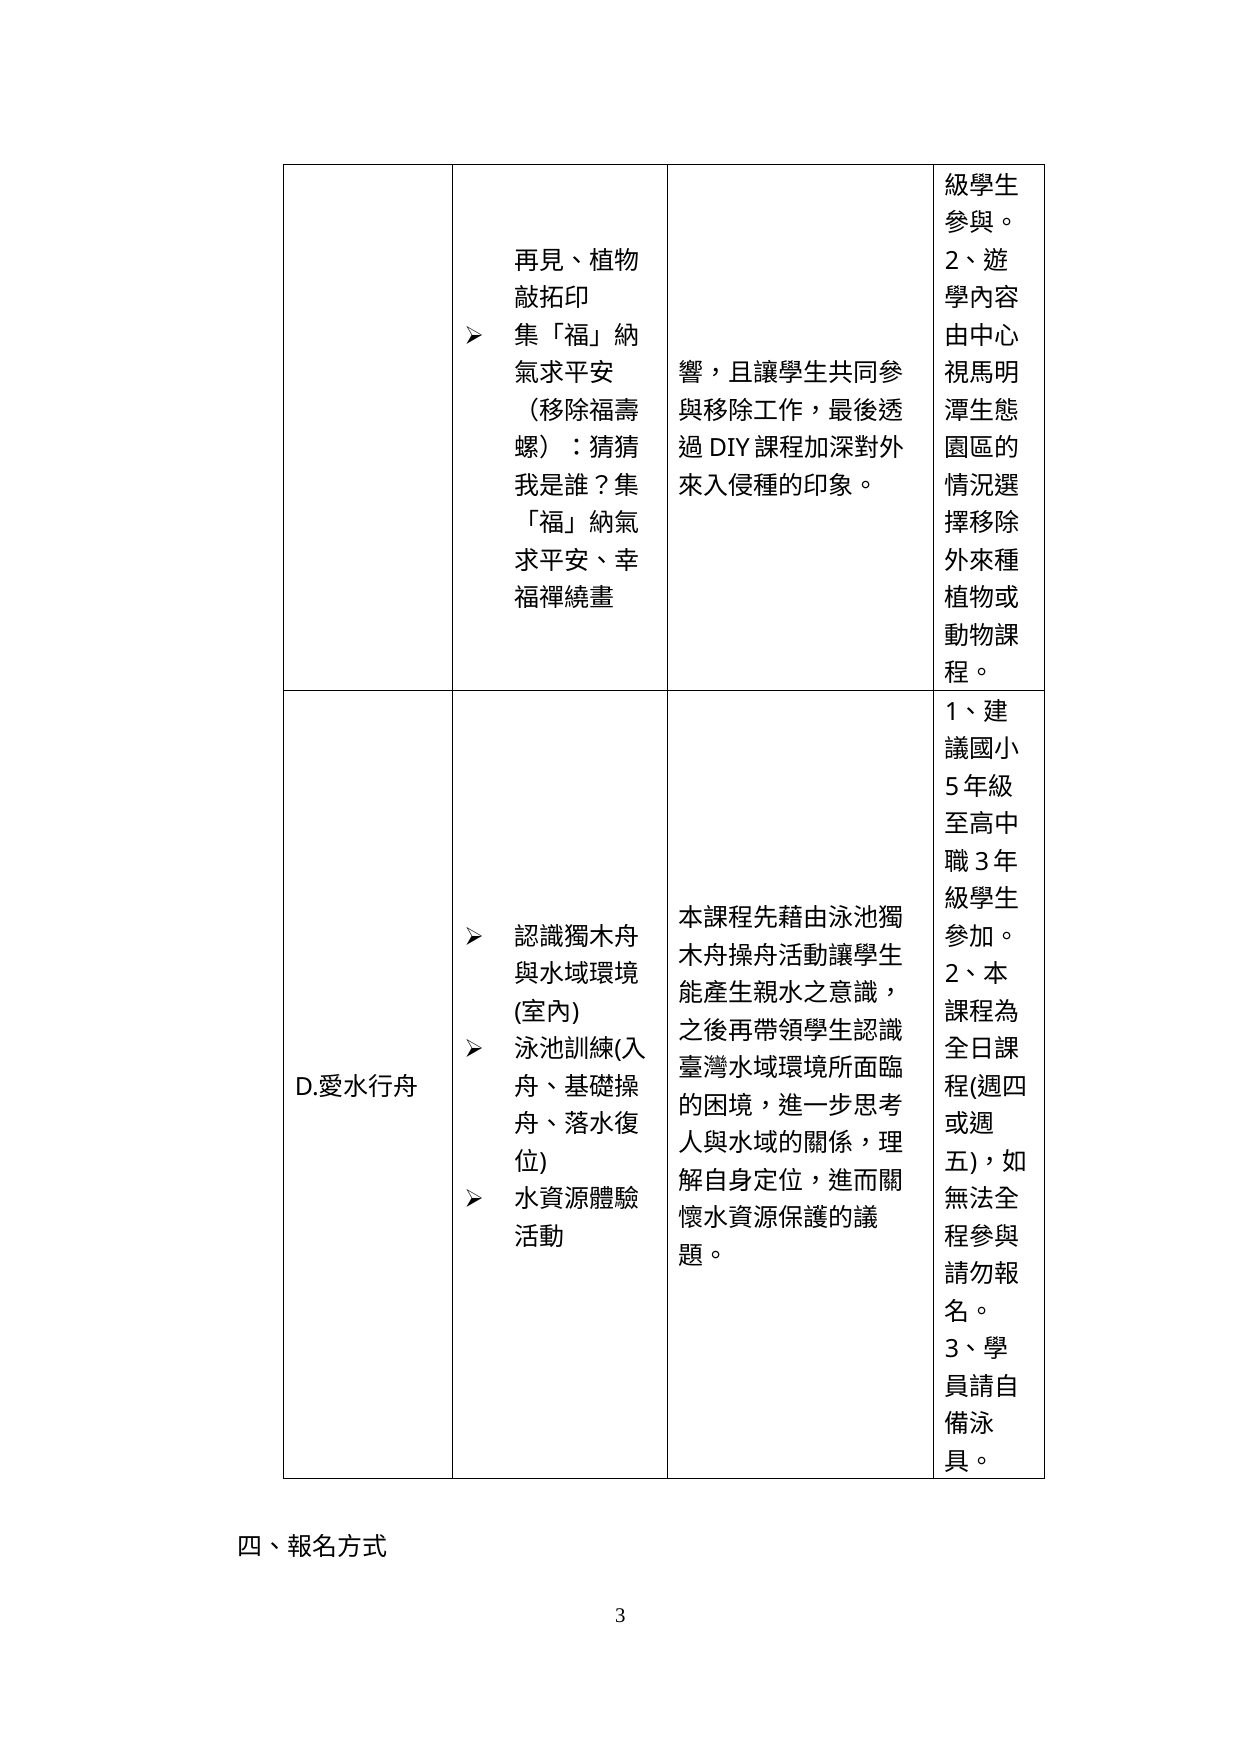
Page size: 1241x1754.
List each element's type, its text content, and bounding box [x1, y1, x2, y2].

table_cell D.愛水行舟 [284, 691, 452, 1478]
table_cell 級學生參與。 2、遊學內容由中心視馬明潭生態園區的情況選擇移除外來種植物或動物課程。 [934, 165, 1044, 690]
text 四、報名方式 [237, 1526, 1053, 1564]
table_cell 響，且讓學生共同參與移除工作，最後透過DIY課程加深對外來入侵種的印象。 [668, 165, 933, 690]
table_cell 1、建議國小5年級至高中職3年級學生參加。 2、本課程為全日課程(週四或週五)，如無法全程參與請勿報名。 3、學員請自備泳具。 [934, 691, 1044, 1478]
table_cell [284, 165, 452, 690]
table_cell 本課程先藉由泳池獨木舟操舟活動讓學生能產生親水之意識，之後再帶領學生認識臺灣水域環境所面臨的困境，進一步思考人與水域的關係，理解自身定位，進而關懷水資源保護的議題。 [668, 691, 933, 1478]
table_cell 與「小花蔓澤蘭」道再見：我是大偵探、與小花蔓澤蘭道再見、植物敲拓印 集「福」納氣求平安（移除福壽螺）：猜猜我是誰？集「福」納氣求平安、幸福禪繞畫 [453, 165, 667, 690]
table_cell 認識獨木舟與水域環境(室內) 泳池訓練(入舟、基礎操舟、落水復位) 水資源體驗活動 [453, 691, 667, 1478]
